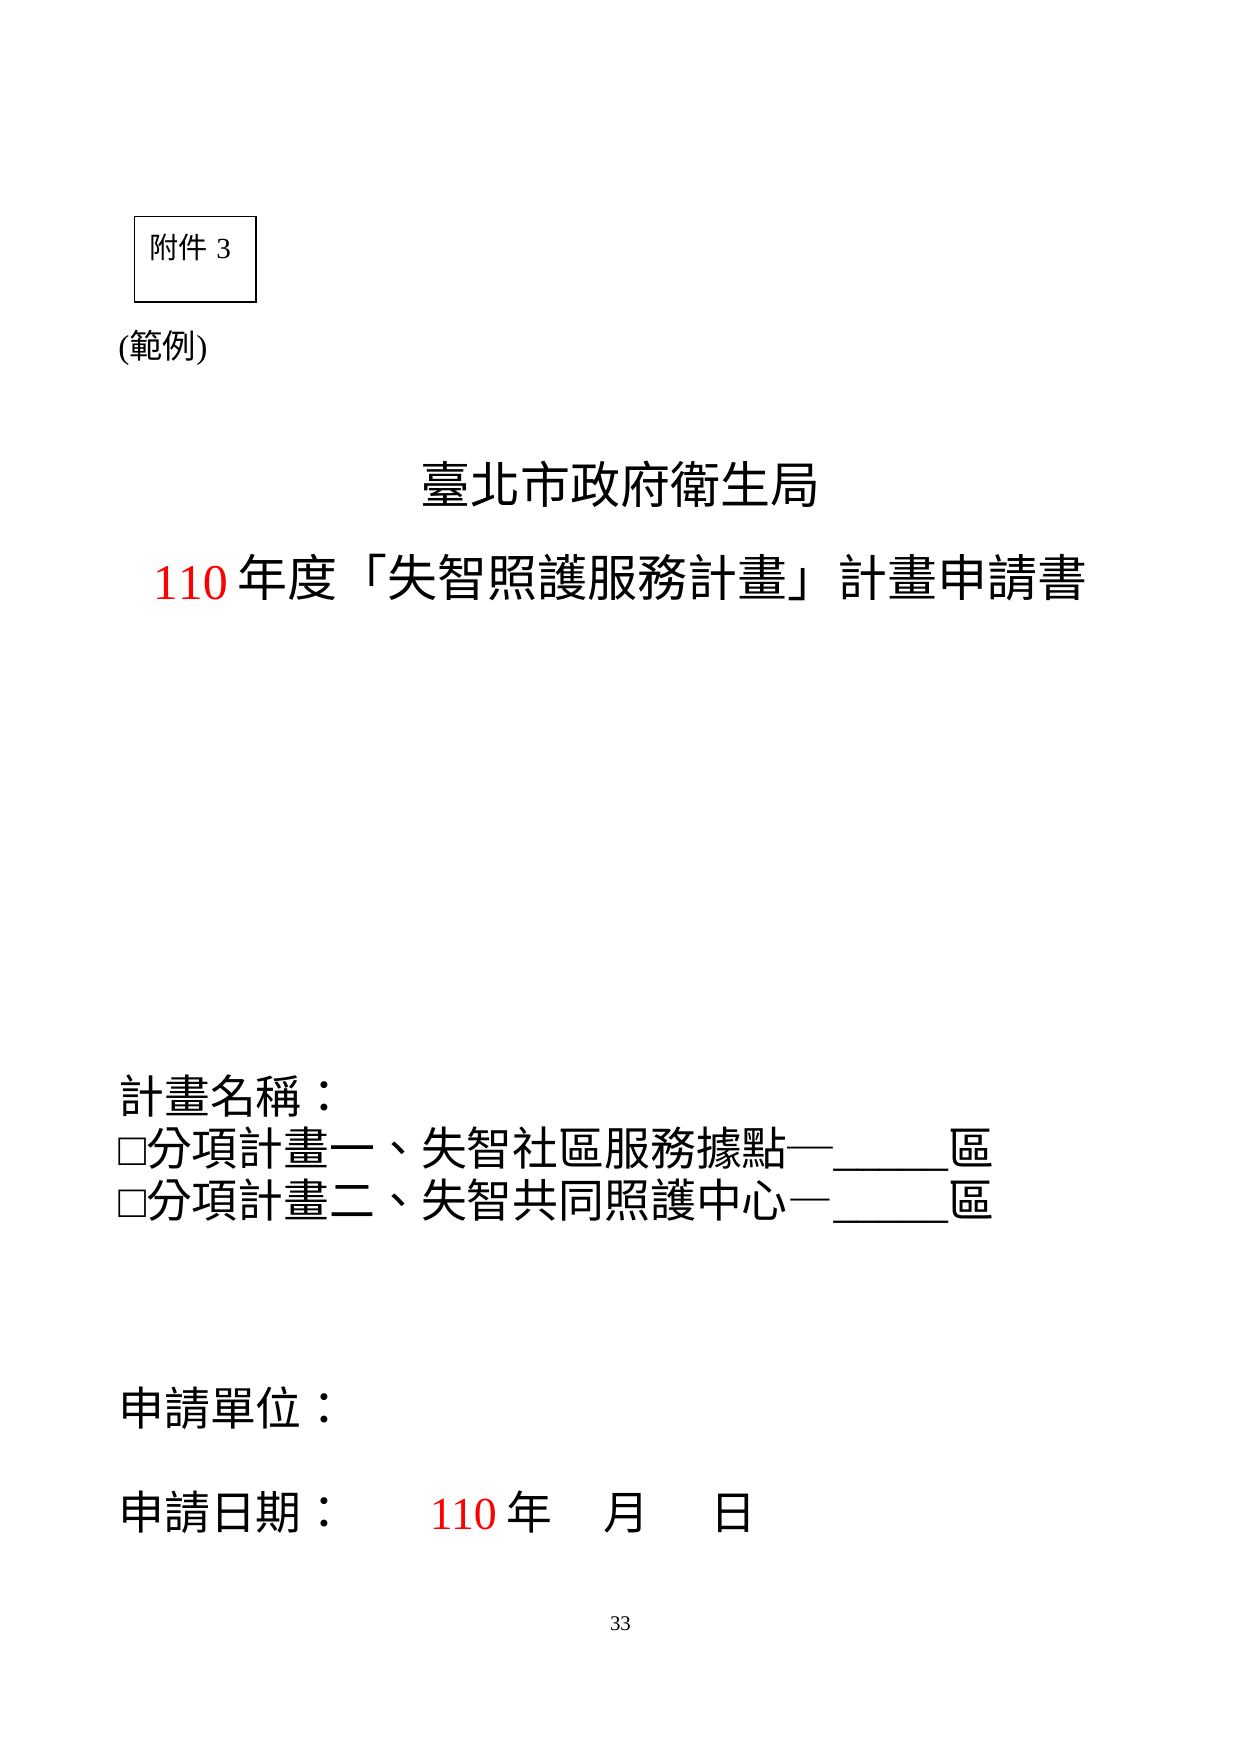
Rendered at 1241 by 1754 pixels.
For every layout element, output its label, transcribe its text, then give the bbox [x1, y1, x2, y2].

text 申請日期： 110年 月 日 [118, 1488, 1122, 1540]
text □分項計畫二、失智共同照護中心—_____區 [118, 1176, 1120, 1228]
text 計畫名稱： [118, 1071, 1120, 1123]
text □分項計畫一、失智社區服務據點─_____區 [118, 1123, 1120, 1176]
text 110年度「失智照護服務計畫」計畫申請書 [118, 538, 1122, 610]
text 臺北市政府衛生局 [118, 446, 1122, 518]
text 申請單位： [118, 1384, 1120, 1436]
text (範例) [118, 321, 1122, 367]
